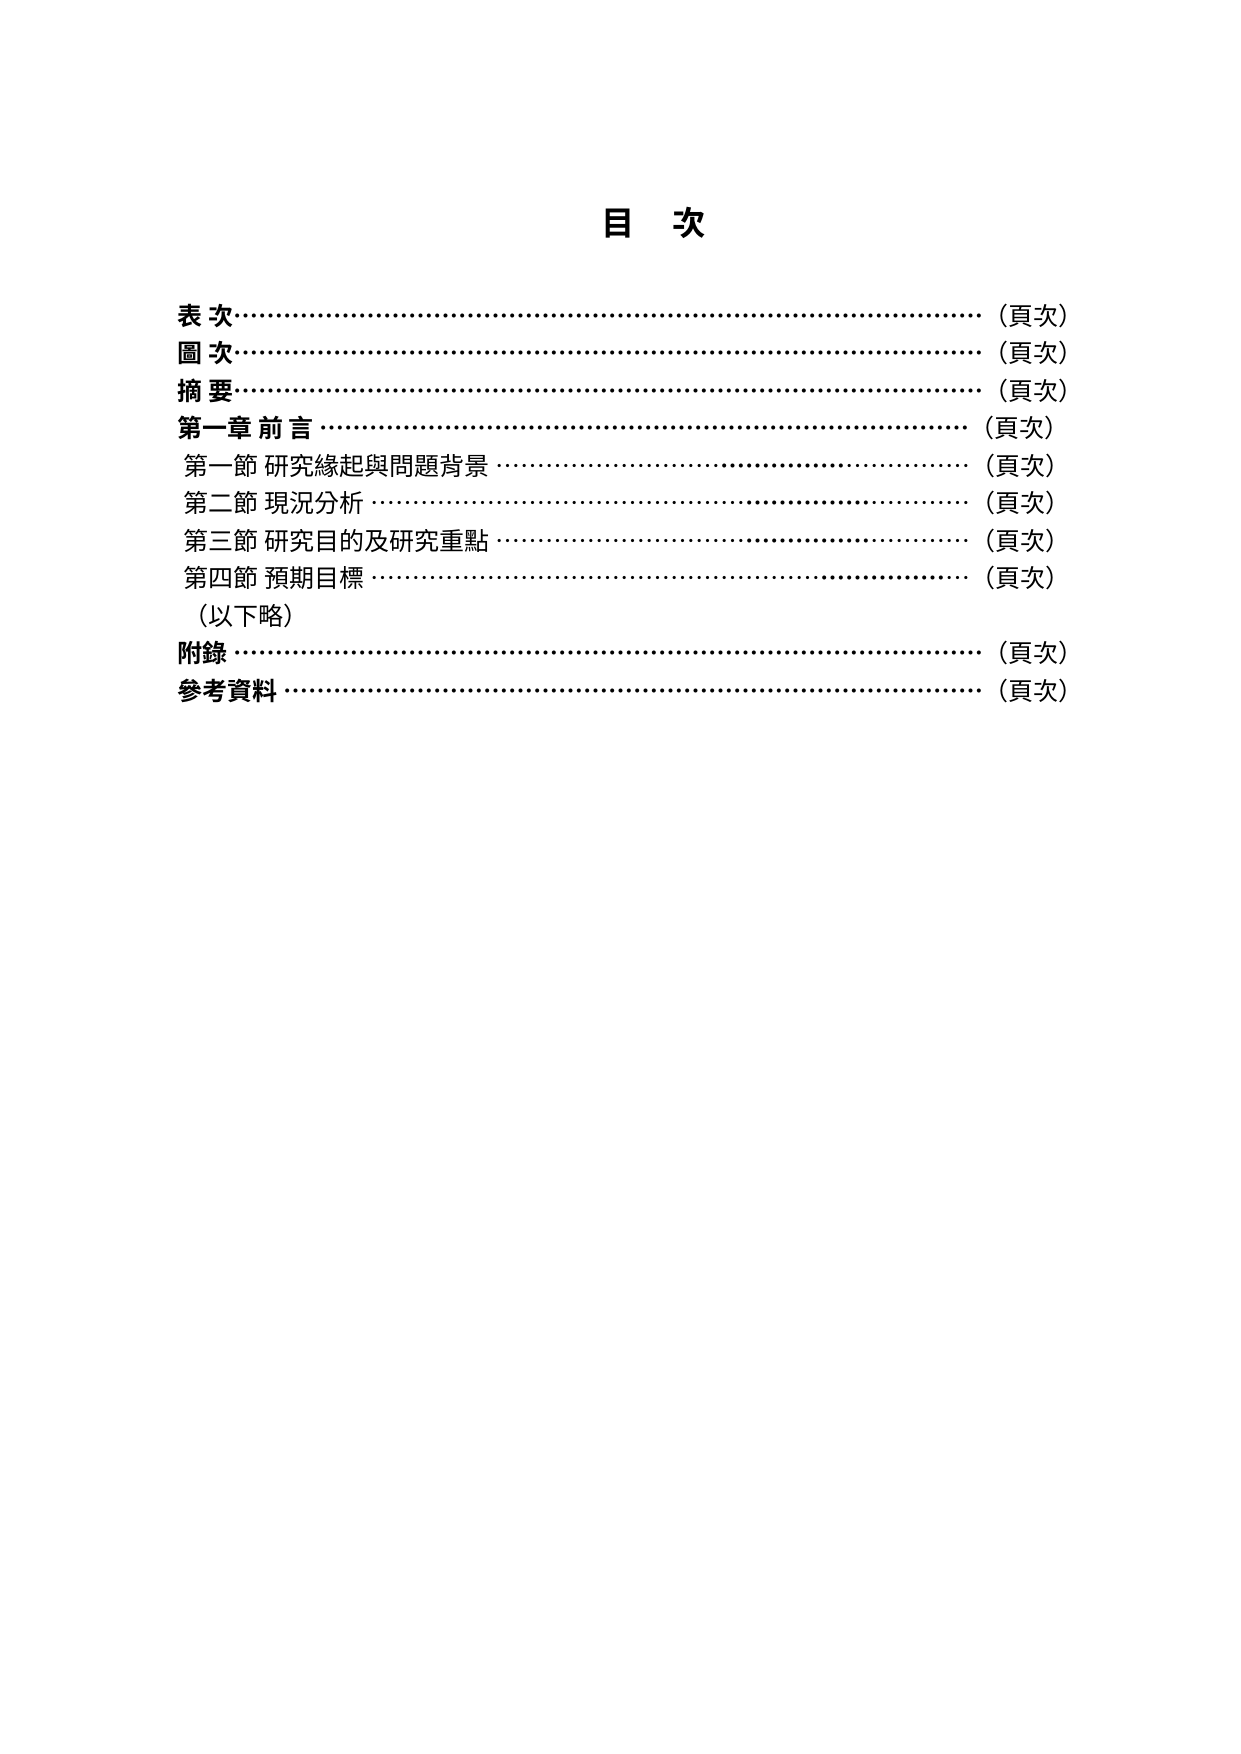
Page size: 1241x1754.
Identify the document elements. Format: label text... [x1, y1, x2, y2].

text 附錄 ………………………………………………………………………………（頁次） [177, 633, 1092, 671]
text 摘 要………………………………………………………………………………（頁次） [177, 371, 1092, 408]
text 第四節 預期目標 ………………………………………………………………（頁次） [177, 558, 1092, 596]
text 參考資料 …………………………………………………………………………（頁次） [177, 671, 1092, 708]
text 表 次………………………………………………………………………………（頁次） [177, 296, 1092, 333]
text 第三節 研究目的及研究重點 …………………………………………………（頁次） [177, 521, 1092, 558]
text 目 次 [215, 183, 1092, 258]
text （以下略） [177, 596, 1092, 633]
text 第二節 現況分析 ………………………………………………………………（頁次） [177, 483, 1092, 521]
text 圖 次………………………………………………………………………………（頁次） [177, 333, 1092, 371]
text 第一節 研究緣起與問題背景 …………………………………………………（頁次） [177, 446, 1092, 483]
text 第一章 前 言 ……………………………………………………………………（頁次） [177, 408, 1092, 446]
